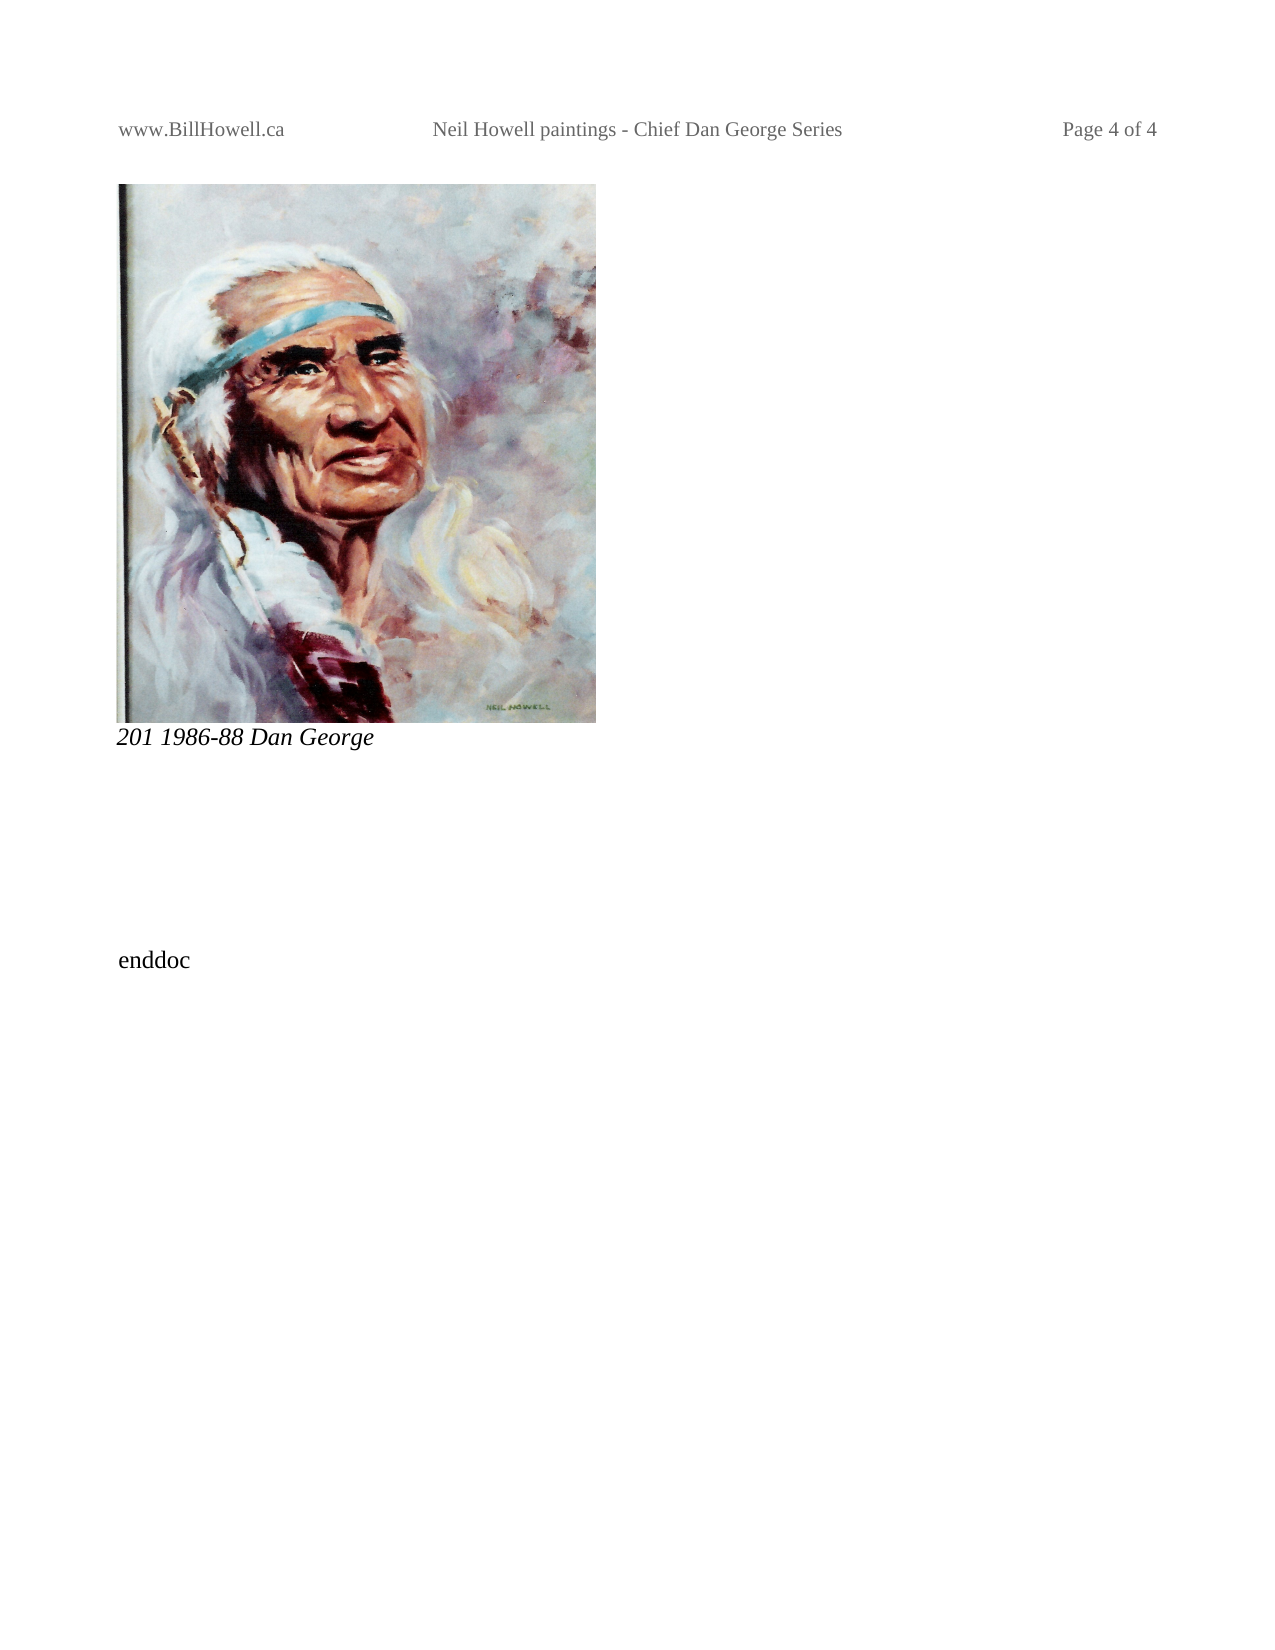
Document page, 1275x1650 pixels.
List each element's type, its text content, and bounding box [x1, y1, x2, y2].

picture [116, 184, 596, 723]
text enddoc [118, 947, 1157, 974]
text 201 1986-88 Dan George [116, 723, 596, 750]
